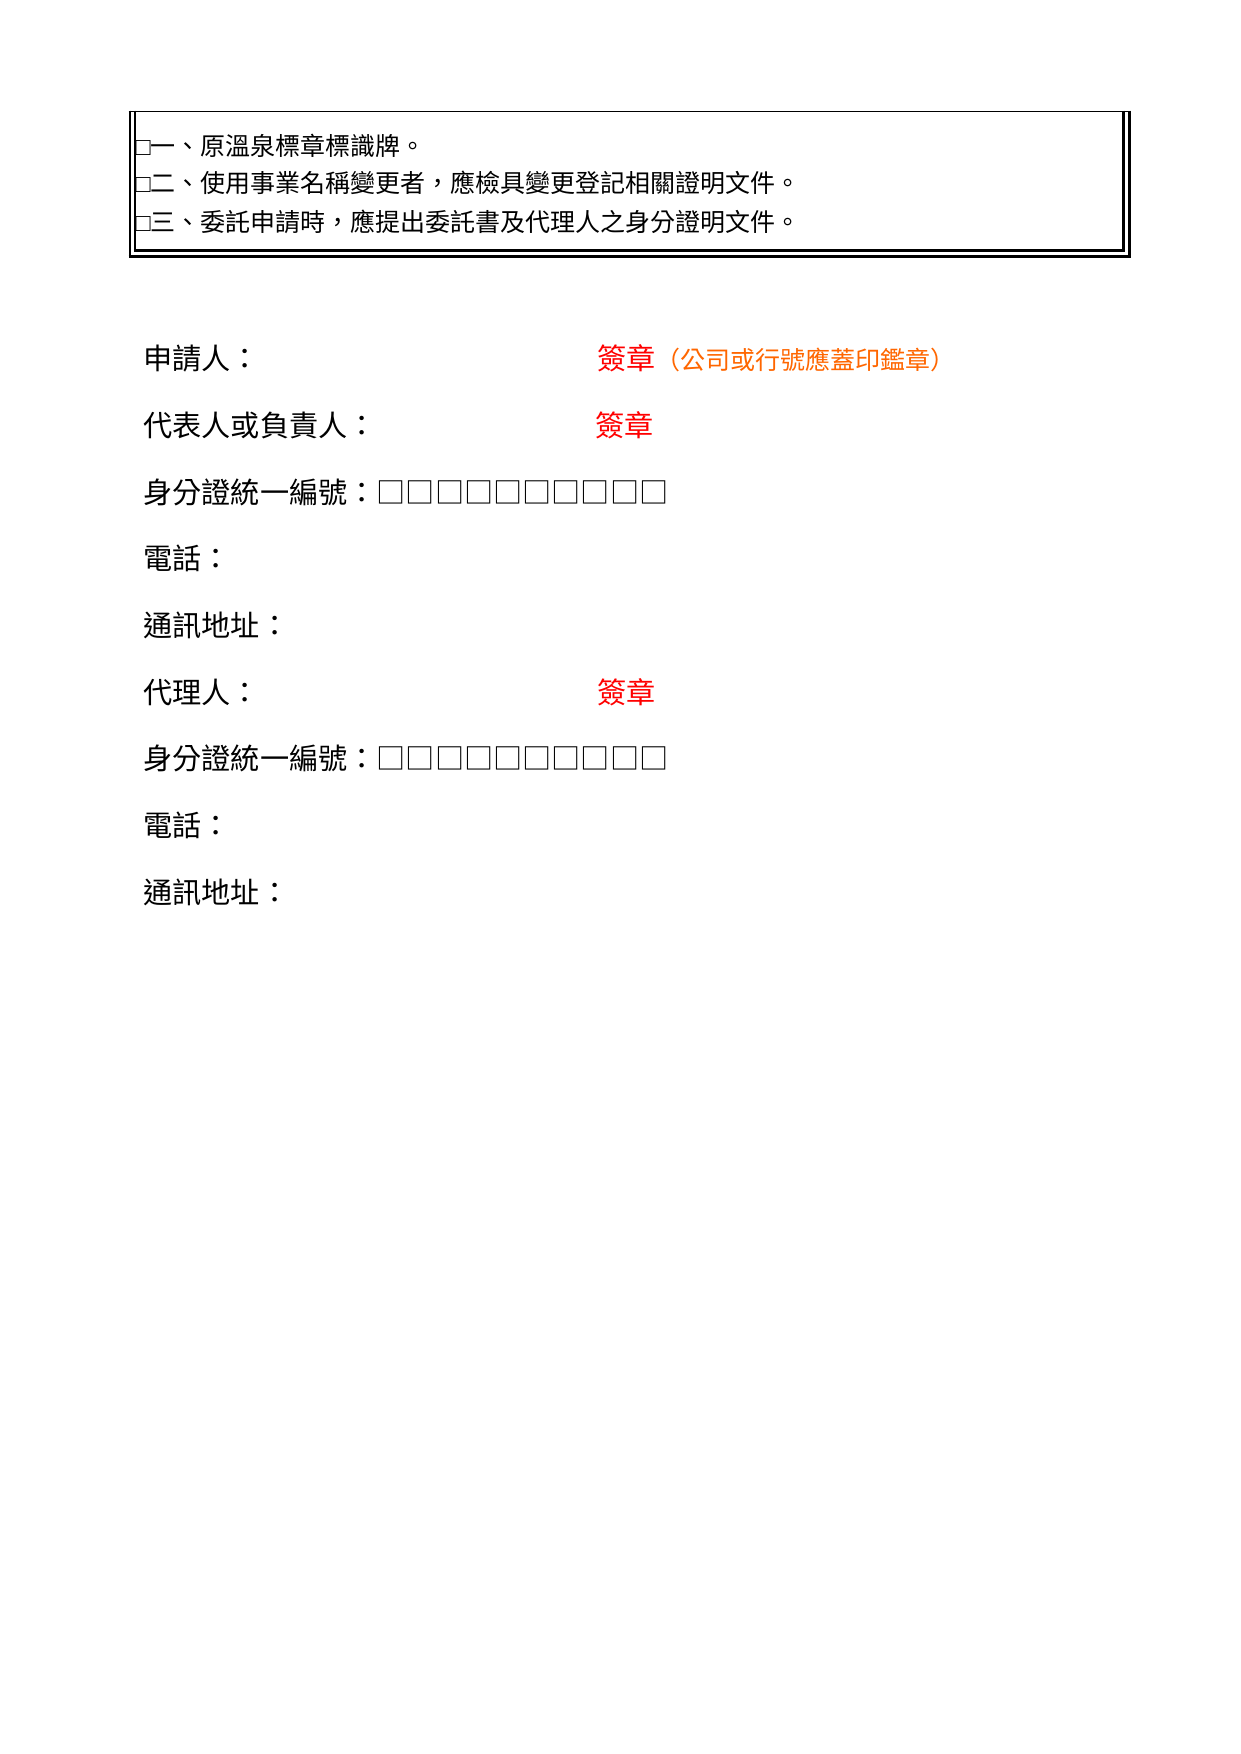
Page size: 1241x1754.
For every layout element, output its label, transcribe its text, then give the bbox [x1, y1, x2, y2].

text 身分證統一編號：□□□□□□□□□□ [143, 450, 1122, 516]
text 身分證統一編號：□□□□□□□□□□ [143, 716, 1122, 783]
text 申請人： 簽章（公司或行號應蓋印鑑章） [143, 316, 1122, 383]
text 通訊地址： [143, 850, 1122, 916]
text 電話： [143, 516, 1122, 583]
text 電話： [143, 783, 1122, 850]
text 代表人或負責人： 簽章 [143, 383, 1122, 450]
text 通訊地址： [143, 583, 1122, 650]
text 代理人： 簽章 [143, 650, 1122, 716]
table_cell □一、原溫泉標章標識牌。 □二、使用事業名稱變更者，應檢具變更登記相關證明文件。 □三、委託申請時，應提出委託書及代理人之身分證明文件。 [136, 112, 1122, 249]
